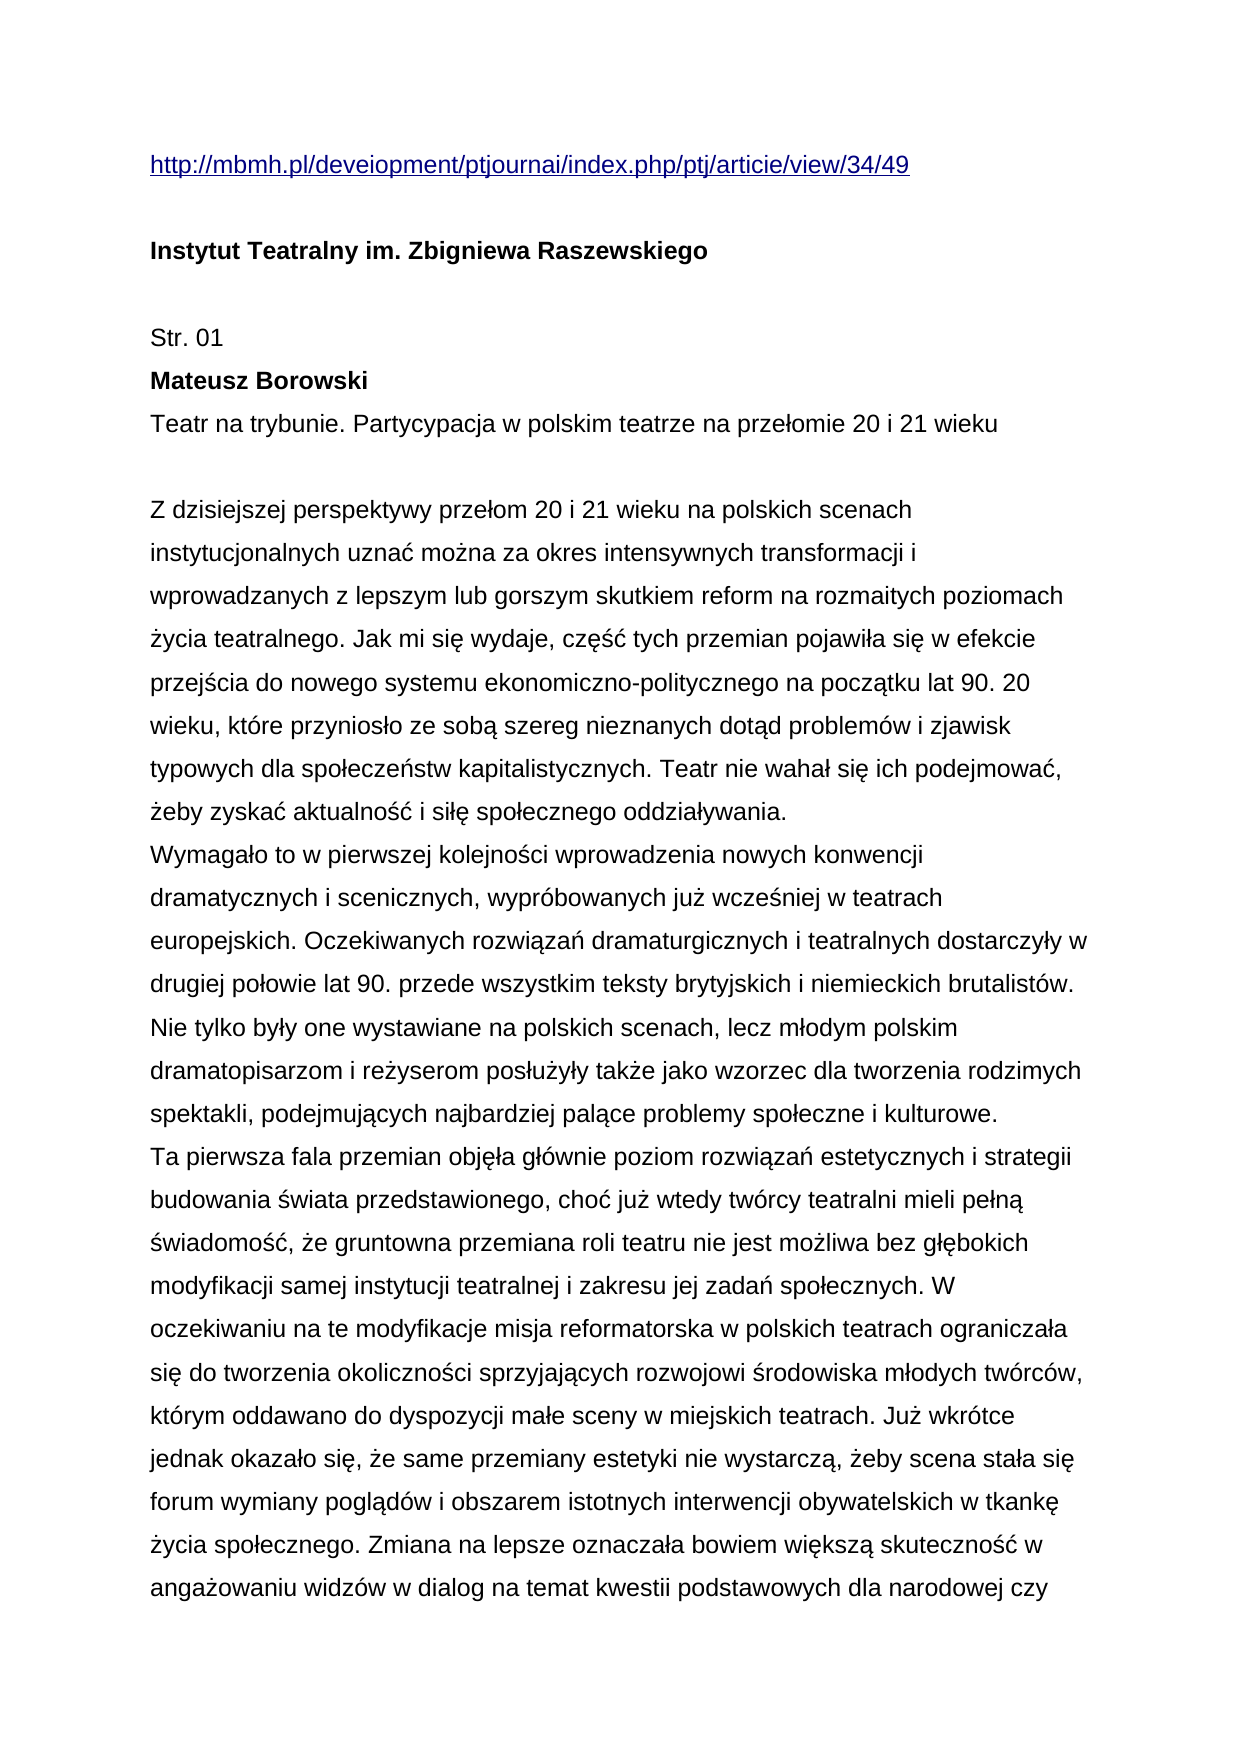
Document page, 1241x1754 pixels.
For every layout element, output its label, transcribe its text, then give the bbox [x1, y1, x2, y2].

text Z dzisiejszej perspektywy przełom 20 i 21 wieku na polskich scenach instytucjonalnych uznać można za okres intensywnych transformacji i wprowadzanych z lepszym lub gorszym skutkiem reform na rozmaitych poziomach życia teatralnego. Jak mi się wydaje, część tych przemian pojawiła się w efekcie przejścia do nowego systemu ekonomiczno-politycznego na początku lat 90. 20 wieku, które przyniosło ze sobą szereg nieznanych dotąd problemów i zjawisk typowych dla społeczeństw kapitalistycznych. Teatr nie wahał się ich podejmować, żeby zyskać aktualność i siłę społecznego oddziaływania. [150, 495, 1090, 826]
text Ta pierwsza fala przemian objęła głównie poziom rozwiązań estetycznych i strategii budowania świata przedstawionego, choć już wtedy twórcy teatralni mieli pełną świadomość, że gruntowna przemiana roli teatru nie jest możliwa bez głębokich modyfikacji samej instytucji teatralnej i zakresu jej zadań społecznych. W oczekiwaniu na te modyfikacje misja reformatorska w polskich teatrach ograniczała się do tworzenia okoliczności sprzyjających rozwojowi środowiska młodych twórców, którym oddawano do dyspozycji małe sceny w miejskich teatrach. Już wkrótce jednak okazało się, że same przemiany estetyki nie wystarczą, żeby scena stała się forum wymiany poglądów i obszarem istotnych interwencji obywatelskich w tkankę życia społecznego. Zmiana na lepsze oznaczała bowiem większą skuteczność w angażowaniu widzów w dialog na temat kwestii podstawowych dla narodowej czy [150, 1142, 1090, 1602]
text Instytut Teatralny im. Zbigniewa Raszewskiego [150, 236, 1090, 265]
text Mateusz Borowski [150, 366, 1090, 394]
text http://mbmh.pl/deveiopment/ptjournai/index.php/ptj/articie/view/34/49 [150, 150, 1090, 179]
text Wymagało to w pierwszej kolejności wprowadzenia nowych konwencji dramatycznych i scenicznych, wypróbowanych już wcześniej w teatrach europejskich. Oczekiwanych rozwiązań dramaturgicznych i teatralnych dostarczyły w drugiej połowie lat 90. przede wszystkim teksty brytyjskich i niemieckich brutalistów. Nie tylko były one wystawiane na polskich scenach, lecz młodym polskim dramatopisarzom i reżyserom posłużyły także jako wzorzec dla tworzenia rodzimych spektakli, podejmujących najbardziej palące problemy społeczne i kulturowe. [150, 840, 1090, 1127]
text Teatr na trybunie. Partycypacja w polskim teatrze na przełomie 20 i 21 wieku [150, 409, 1090, 437]
text Str. 01 [150, 322, 1090, 351]
